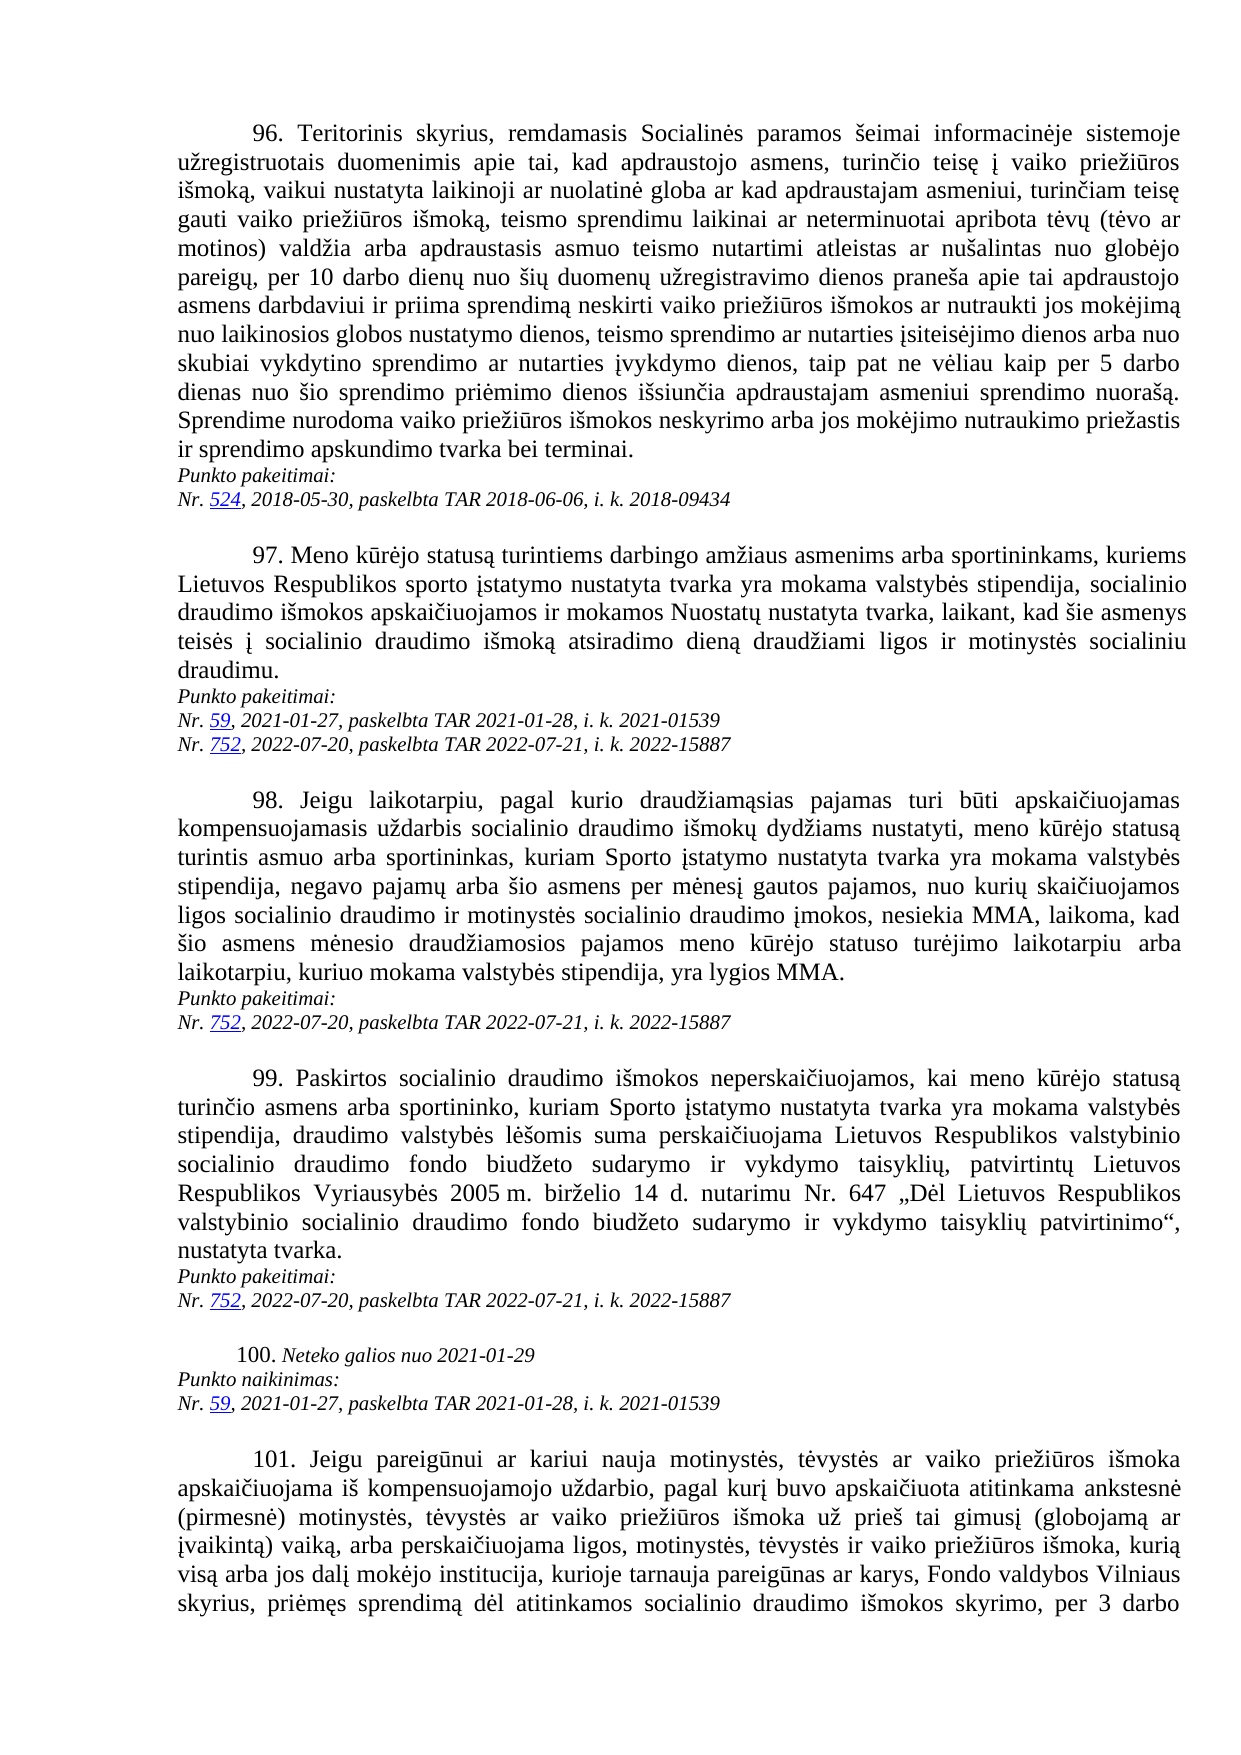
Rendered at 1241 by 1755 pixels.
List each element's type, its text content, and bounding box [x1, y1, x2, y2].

text Nr. 752, 2022-07-20, paskelbta TAR 2022-07-21, i. k. 2022-15887 [177, 1010, 1181, 1034]
text 99. Paskirtos socialinio draudimo išmokos neperskaičiuojamos, kai meno kūrėjo statusą turinčio asmens arba sportininko, kuriam Sporto įstatymo nustatyta tvarka yra mokama valstybės stipendija, draudimo valstybės lėšomis suma perskaičiuojama Lietuvos Respublikos valstybinio socialinio draudimo fondo biudžeto sudarymo ir vykdymo taisyklių, patvirtintų Lietuvos Respublikos Vyriausybės 2005 m. birželio 14 d. nutarimu Nr. 647 „Dėl Lietuvos Respublikos valstybinio socialinio draudimo fondo biudžeto sudarymo ir vykdymo taisyklių patvirtinimo“, nustatyta tvarka. [177, 1063, 1181, 1264]
text 101. Jeigu pareigūnui ar kariui nauja motinystės, tėvystės ar vaiko priežiūros išmoka apskaičiuojama iš kompensuojamojo uždarbio, pagal kurį buvo apskaičiuota atitinkama ankstesnė (pirmesnė) motinystės, tėvystės ar vaiko priežiūros išmoka už prieš tai gimusį (globojamą ar įvaikintą) vaiką, arba perskaičiuojama ligos, motinystės, tėvystės ir vaiko priežiūros išmoka, kurią visą arba jos dalį mokėjo institucija, kurioje tarnauja pareigūnas ar karys, Fondo valdybos Vilniaus skyrius, priėmęs sprendimą dėl atitinkamos socialinio draudimo išmokos skyrimo, per 3 darbo [177, 1444, 1181, 1617]
text Punkto pakeitimai: [177, 463, 1181, 487]
text Punkto pakeitimai: [177, 1264, 1181, 1288]
text Punkto naikinimas: [177, 1367, 1181, 1391]
text Nr. 752, 2022-07-20, paskelbta TAR 2022-07-21, i. k. 2022-15887 [177, 732, 1181, 756]
text Punkto pakeitimai: [177, 986, 1181, 1010]
text 96. Teritorinis skyrius, remdamasis Socialinės paramos šeimai informacinėje sistemoje užregistruotais duomenimis apie tai, kad apdraustojo asmens, turinčio teisę į vaiko priežiūros išmoką, vaikui nustatyta laikinoji ar nuolatinė globa ar kad apdraustajam asmeniui, turinčiam teisę gauti vaiko priežiūros išmoką, teismo sprendimu laikinai ar neterminuotai apribota tėvų (tėvo ar motinos) valdžia arba apdraustasis asmuo teismo nutartimi atleistas ar nušalintas nuo globėjo pareigų, per 10 darbo dienų nuo šių duomenų užregistravimo dienos praneša apie tai apdraustojo asmens darbdaviui ir priima sprendimą neskirti vaiko priežiūros išmokos ar nutraukti jos mokėjimą nuo laikinosios globos nustatymo dienos, teismo sprendimo ar nutarties įsiteisėjimo dienos arba nuo skubiai vykdytino sprendimo ar nutarties įvykdymo dienos, taip pat ne vėliau kaip per 5 darbo dienas nuo šio sprendimo priėmimo dienos išsiunčia apdraustajam asmeniui sprendimo nuorašą. Sprendime nurodoma vaiko priežiūros išmokos neskyrimo arba jos mokėjimo nutraukimo priežastis ir sprendimo apskundimo tvarka bei terminai. [177, 118, 1181, 463]
text 97. Meno kūrėjo statusą turintiems darbingo amžiaus asmenims arba sportininkams, kuriems Lietuvos Respublikos sporto įstatymo nustatyta tvarka yra mokama valstybės stipendija, socialinio draudimo išmokos apskaičiuojamos ir mokamos Nuostatų nustatyta tvarka, laikant, kad šie asmenys teisės į socialinio draudimo išmoką atsiradimo dieną draudžiami ligos ir motinystės socialiniu draudimu. [177, 540, 1187, 684]
text Nr. 524, 2018-05-30, paskelbta TAR 2018-06-06, i. k. 2018-09434 [177, 487, 1181, 511]
text Punkto pakeitimai: [177, 684, 1181, 708]
text 98. Jeigu laikotarpiu, pagal kurio draudžiamąsias pajamas turi būti apskaičiuojamas kompensuojamasis uždarbis socialinio draudimo išmokų dydžiams nustatyti, meno kūrėjo statusą turintis asmuo arba sportininkas, kuriam Sporto įstatymo nustatyta tvarka yra mokama valstybės stipendija, negavo pajamų arba šio asmens per mėnesį gautos pajamos, nuo kurių skaičiuojamos ligos socialinio draudimo ir motinystės socialinio draudimo įmokos, nesiekia MMA, laikoma, kad šio asmens mėnesio draudžiamosios pajamos meno kūrėjo statuso turėjimo laikotarpiu arba laikotarpiu, kuriuo mokama valstybės stipendija, yra lygios MMA. [177, 785, 1181, 986]
text Nr. 59, 2021-01-27, paskelbta TAR 2021-01-28, i. k. 2021-01539 [177, 708, 1181, 732]
text Nr. 752, 2022-07-20, paskelbta TAR 2022-07-21, i. k. 2022-15887 [177, 1288, 1181, 1312]
text Nr. 59, 2021-01-27, paskelbta TAR 2021-01-28, i. k. 2021-01539 [177, 1391, 1181, 1415]
text 100. Neteko galios nuo 2021-01-29 [177, 1341, 1181, 1367]
